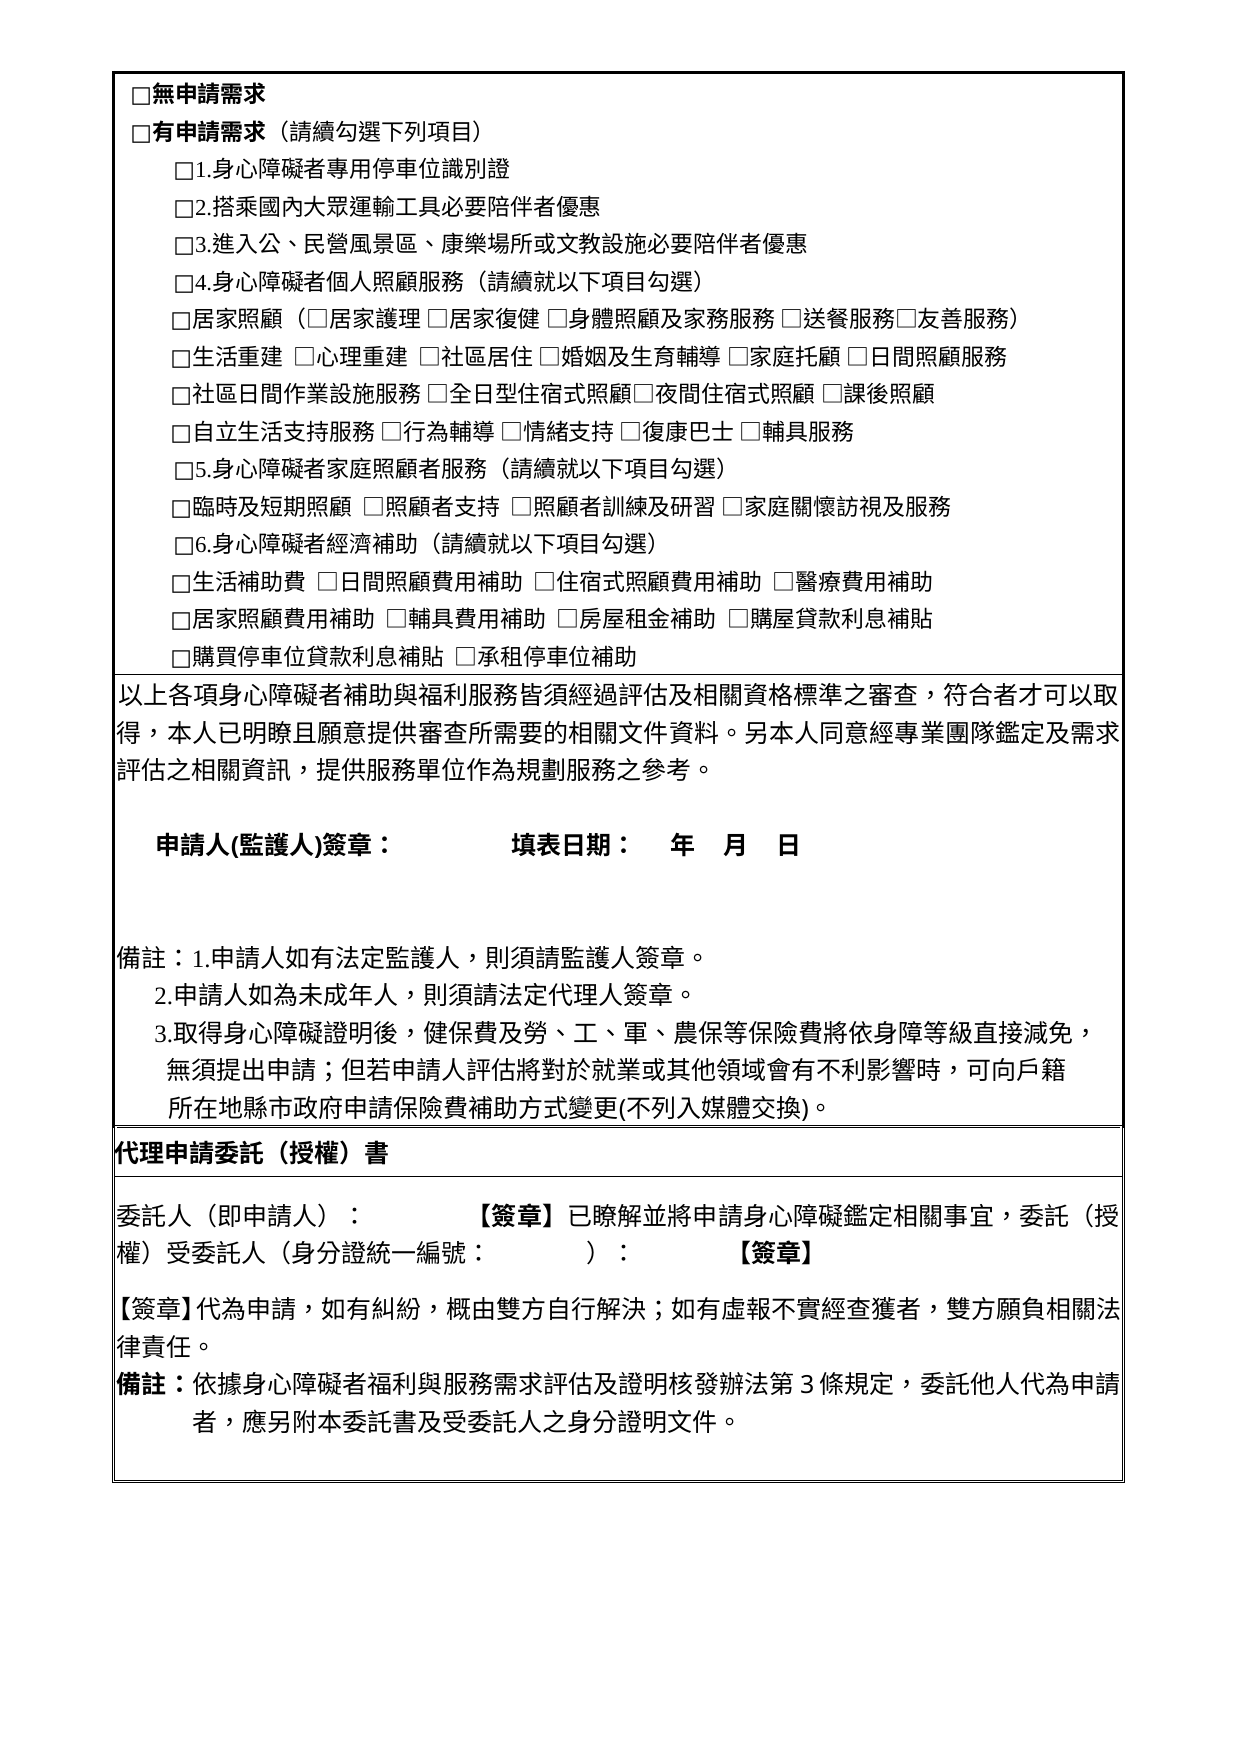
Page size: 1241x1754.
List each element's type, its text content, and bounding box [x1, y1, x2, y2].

table_cell 以上各項身心障礙者補助與福利服務皆須經過評估及相關資格標準之審查，符合者才可以取得，本人已明瞭且願意提供審查所需要的相關文件資料。另本人同意經專業團隊鑑定及需求評估之相關資訊，提供服務單位作為規劃服務之參考。 申請人(監護人)簽章： 填表日期： 年 月 日 備註：1.申請人如有法定監護人，則須請監護人簽章。 2.申請人如為未成年人，則須請法定代理人簽章。 3.取得身心障礙證明後，健保費及勞、工、軍、農保等保險費將依身障等級直接減免， 無須提出申請；但若申請人評估將對於就業或其他領域會有不利影響時，可向戶籍 所在地縣市政府申請保險費補助方式變更(不列入媒體交換)。 [115, 675, 1122, 1125]
table_cell 委託人（即申請人）： 【簽章】已瞭解並將申請身心障礙鑑定相關事宜，委託（授權）受委託人（身分證統一編號： ）： 【簽章】 【簽章】代為申請，如有糾紛，概由雙方自行解決；如有虛報不實經查獲者，雙方願負相關法律責任。 備註：依據身心障礙者福利與服務需求評估及證明核發辦法第3條規定，委託他人代為申請者，應另附本委託書及受委託人之身分證明文件。 [115, 1177, 1122, 1479]
table_header □無申請需求 □有申請需求（請續勾選下列項目） □1.身心障礙者專用停車位識別證 □2.搭乘國內大眾運輸工具必要陪伴者優惠 □3.進入公、民營風景區、康樂場所或文教設施必要陪伴者優惠 □4.身心障礙者個人照顧服務（請續就以下項目勾選） □居家照顧（□居家護理 □居家復健 □身體照顧及家務服務 □送餐服務□友善服務） □生活重建 □心理重建 □社區居住 □婚姻及生育輔導 □家庭托顧 □日間照顧服務 □社區日間作業設施服務 □全日型住宿式照顧□夜間住宿式照顧 □課後照顧 □自立生活支持服務 □行為輔導 □情緒支持 □復康巴士 □輔具服務 □5.身心障礙者家庭照顧者服務（請續就以下項目勾選） □臨時及短期照顧 □照顧者支持 □照顧者訓練及研習 □家庭關懷訪視及服務 □6.身心障礙者經濟補助（請續就以下項目勾選） □生活補助費 □日間照顧費用補助 □住宿式照顧費用補助 □醫療費用補助 □居家照顧費用補助 □輔具費用補助 □房屋租金補助 □購屋貸款利息補貼 □購買停車位貸款利息補貼 □承租停車位補助 [115, 74, 1122, 674]
table_cell 代理申請委託（授權）書 [115, 1126, 1122, 1176]
